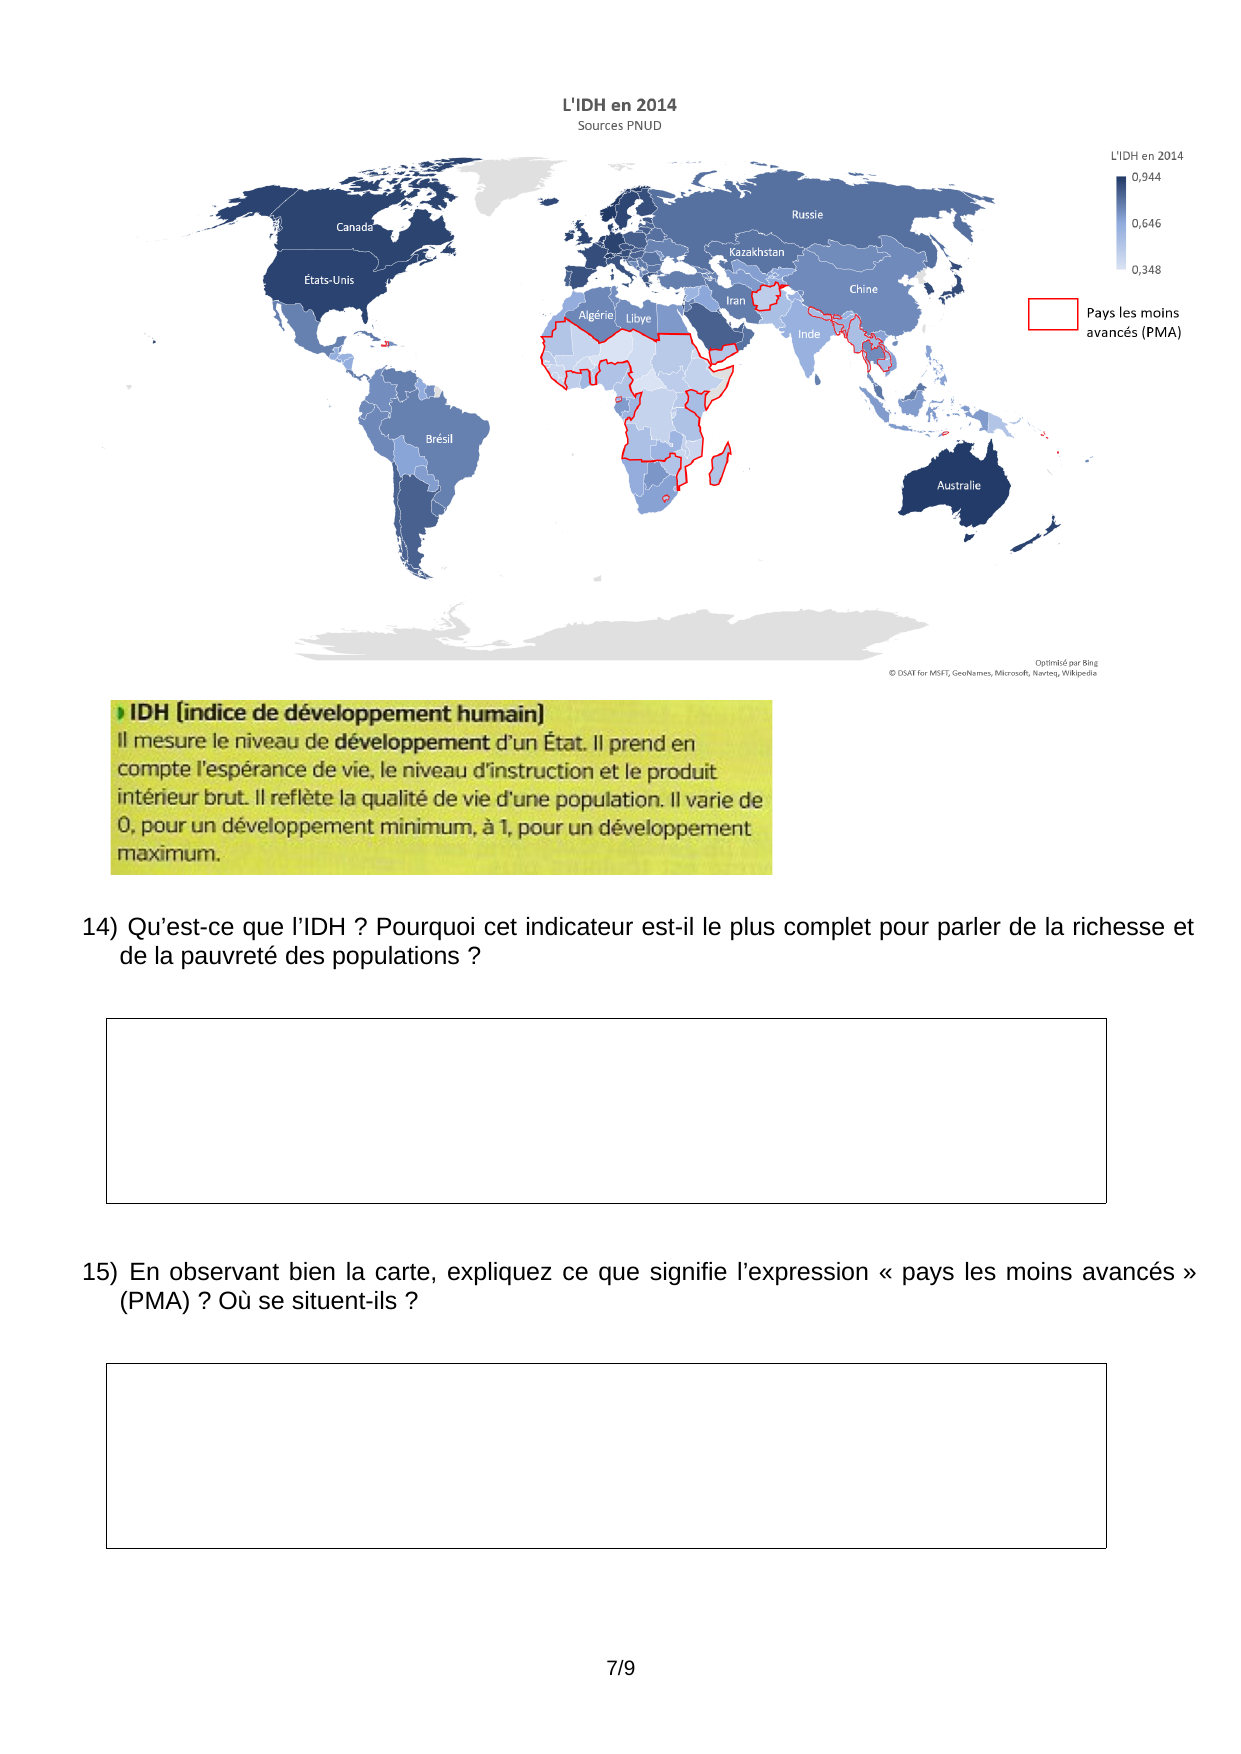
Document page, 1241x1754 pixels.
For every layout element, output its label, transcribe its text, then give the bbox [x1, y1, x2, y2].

list En observant bien la carte, expliquez ce que signifie l’expression « pays les moins avancés » (PMA) ? Où se situent-ils ? [82, 1257, 1197, 1315]
list Qu’est-ce que l’IDH ? Pourquoi cet indicateur est-il le plus complet pour parler de la richesse et de la pauvreté des populations ? [82, 912, 1197, 970]
picture [44, 87, 1197, 683]
picture [110, 700, 773, 875]
